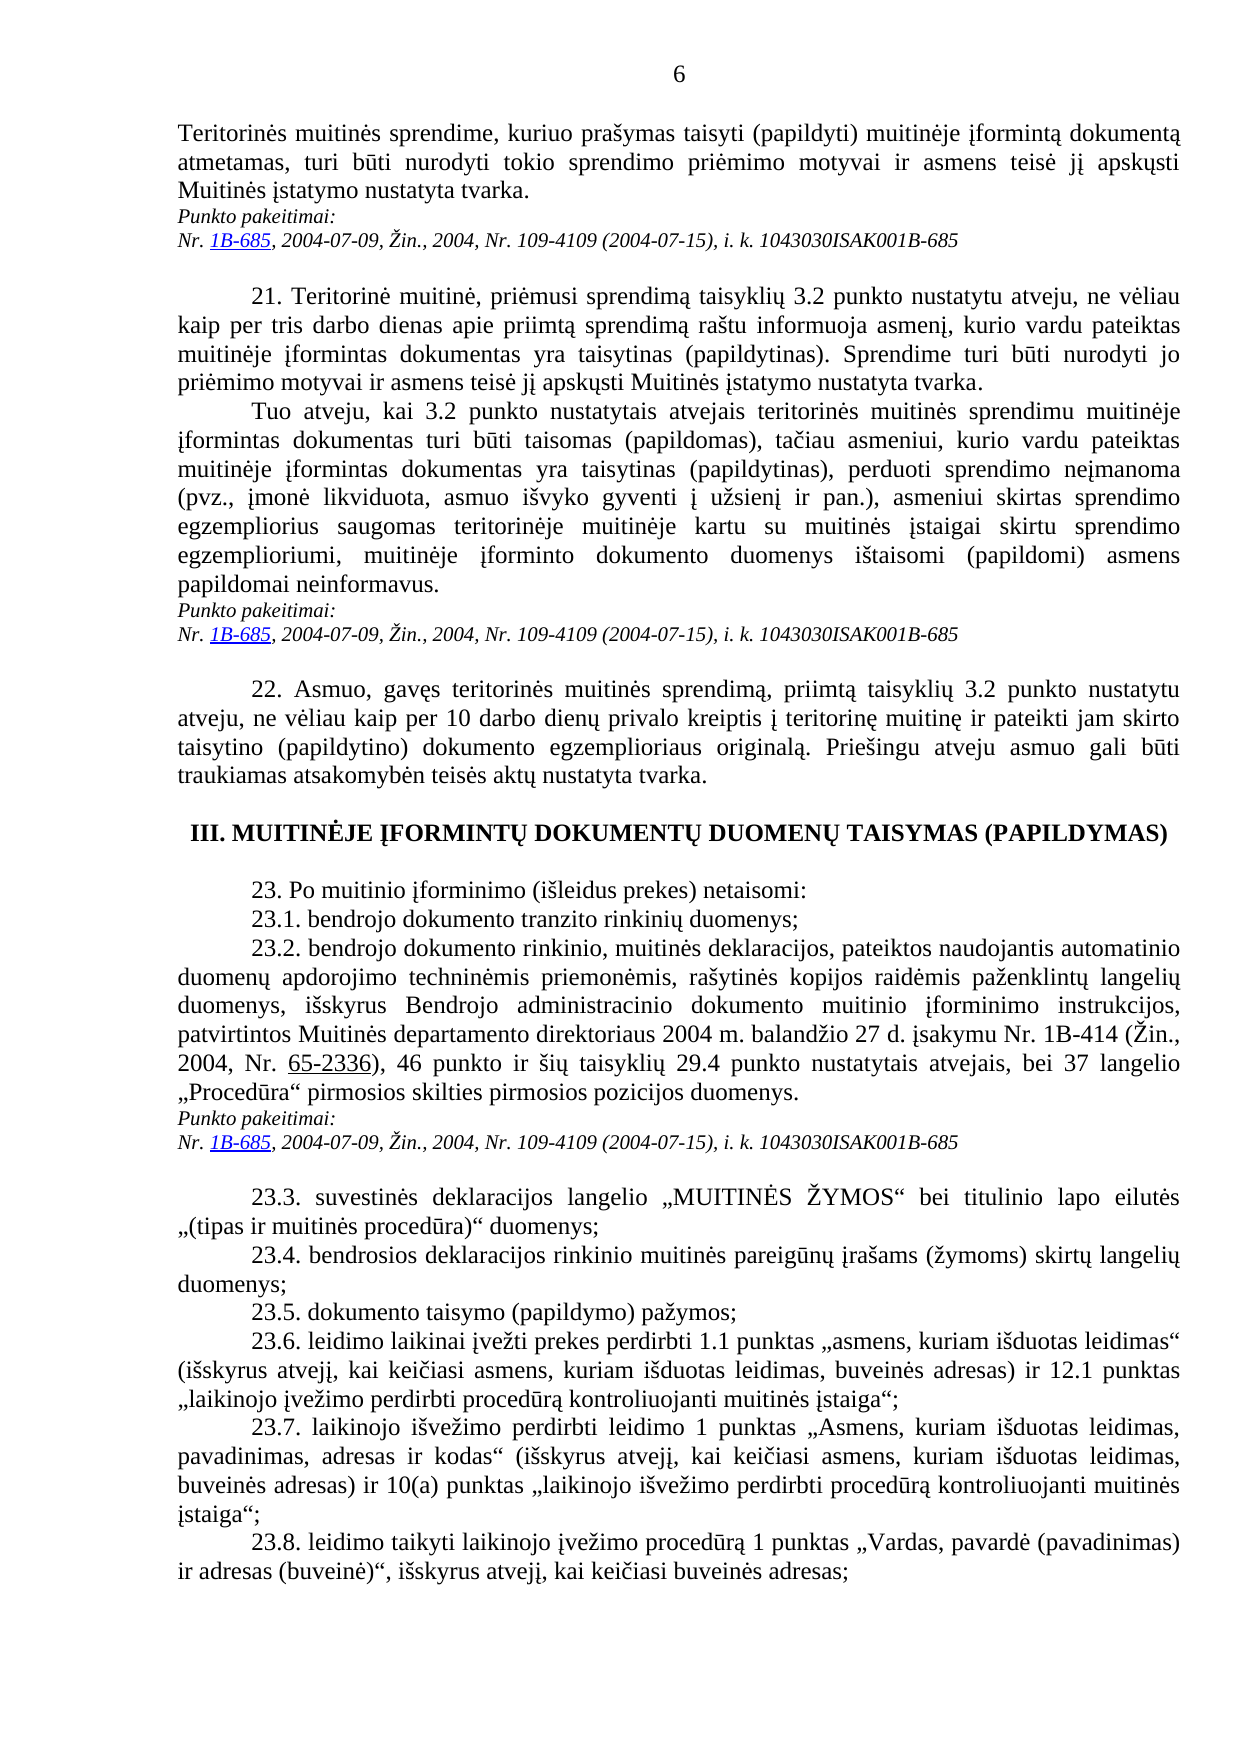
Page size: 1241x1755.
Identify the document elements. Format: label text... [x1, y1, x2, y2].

text 23.6. leidimo laikinai įvežti prekes perdirbti 1.1 punktas „asmens, kuriam išduotas leidimas“ (išskyrus atvejį, kai keičiasi asmens, kuriam išduotas leidimas, buveinės adresas) ir 12.1 punktas „laikinojo įvežimo perdirbti procedūrą kontroliuojanti muitinės įstaiga“; [177, 1326, 1181, 1412]
text 23.8. leidimo taikyti laikinojo įvežimo procedūrą 1 punktas „Vardas, pavardė (pavadinimas) ir adresas (buveinė)“, išskyrus atvejį, kai keičiasi buveinės adresas; [177, 1527, 1181, 1585]
text Punkto pakeitimai: [177, 1106, 1181, 1130]
text Teritorinės muitinės sprendime, kuriuo prašymas taisyti (papildyti) muitinėje įformintą dokumentą atmetamas, turi būti nurodyti tokio sprendimo priėmimo motyvai ir asmens teisė jį apskųsti Muitinės įstatymo nustatyta tvarka. [177, 118, 1181, 204]
text 23.4. bendrosios deklaracijos rinkinio muitinės pareigūnų įrašams (žymoms) skirtų langelių duomenys; [177, 1240, 1181, 1297]
text III. MUITINĖJE ĮFORMINTŲ DOKUMENTŲ DUOMENŲ TAISYMAS (PAPILDYMAS) [177, 818, 1181, 847]
text Nr. 1B-685, 2004-07-09, Žin., 2004, Nr. 109-4109 (2004-07-15), i. k. 1043030ISAK001B-685 [177, 228, 1181, 252]
text 21. Teritorinė muitinė, priėmusi sprendimą taisyklių 3.2 punkto nustatytu atveju, ne vėliau kaip per tris darbo dienas apie priimtą sprendimą raštu informuoja asmenį, kurio vardu pateiktas muitinėje įformintas dokumentas yra taisytinas (papildytinas). Sprendime turi būti nurodyti jo priėmimo motyvai ir asmens teisė jį apskųsti Muitinės įstatymo nustatyta tvarka. [177, 281, 1181, 396]
text Nr. 1B-685, 2004-07-09, Žin., 2004, Nr. 109-4109 (2004-07-15), i. k. 1043030ISAK001B-685 [177, 1130, 1181, 1154]
text 23.3. suvestinės deklaracijos langelio „MUITINĖS ŽYMOS“ bei titulinio lapo eilutės „(tipas ir muitinės procedūra)“ duomenys; [177, 1182, 1181, 1240]
text Punkto pakeitimai: [177, 597, 1181, 622]
text 23.1. bendrojo dokumento tranzito rinkinių duomenys; [177, 904, 1181, 933]
text 23. Po muitinio įforminimo (išleidus prekes) netaisomi: [177, 876, 1181, 904]
text Punkto pakeitimai: [177, 204, 1181, 228]
text Nr. 1B-685, 2004-07-09, Žin., 2004, Nr. 109-4109 (2004-07-15), i. k. 1043030ISAK001B-685 [177, 622, 1181, 646]
text 23.5. dokumento taisymo (papildymo) pažymos; [177, 1297, 1181, 1326]
text Tuo atveju, kai 3.2 punkto nustatytais atvejais teritorinės muitinės sprendimu muitinėje įformintas dokumentas turi būti taisomas (papildomas), tačiau asmeniui, kurio vardu pateiktas muitinėje įformintas dokumentas yra taisytinas (papildytinas), perduoti sprendimo neįmanoma (pvz., įmonė likviduota, asmuo išvyko gyventi į užsienį ir pan.), asmeniui skirtas sprendimo egzempliorius saugomas teritorinėje muitinėje kartu su muitinės įstaigai skirtu sprendimo egzemplioriumi, muitinėje įforminto dokumento duomenys ištaisomi (papildomi) asmens papildomai neinformavus. [177, 396, 1181, 597]
text 23.7. laikinojo išvežimo perdirbti leidimo 1 punktas „Asmens, kuriam išduotas leidimas, pavadinimas, adresas ir kodas“ (išskyrus atvejį, kai keičiasi asmens, kuriam išduotas leidimas, buveinės adresas) ir 10(a) punktas „laikinojo išvežimo perdirbti procedūrą kontroliuojanti muitinės įstaiga“; [177, 1412, 1181, 1527]
text 23.2. bendrojo dokumento rinkinio, muitinės deklaracijos, pateiktos naudojantis automatinio duomenų apdorojimo techninėmis priemonėmis, rašytinės kopijos raidėmis paženklintų langelių duomenys, išskyrus Bendrojo administracinio dokumento muitinio įforminimo instrukcijos, patvirtintos Muitinės departamento direktoriaus 2004 m. balandžio 27 d. įsakymu Nr. 1B-414 (Žin., 2004, Nr. 65-2336), 46 punkto ir šių taisyklių 29.4 punkto nustatytais atvejais, bei 37 langelio „Procedūra“ pirmosios skilties pirmosios pozicijos duomenys. [177, 933, 1181, 1106]
text 22. Asmuo, gavęs teritorinės muitinės sprendimą, priimtą taisyklių 3.2 punkto nustatytu atveju, ne vėliau kaip per 10 darbo dienų privalo kreiptis į teritorinę muitinę ir pateikti jam skirto taisytino (papildytino) dokumento egzemplioriaus originalą. Priešingu atveju asmuo gali būti traukiamas atsakomybėn teisės aktų nustatyta tvarka. [177, 674, 1181, 789]
